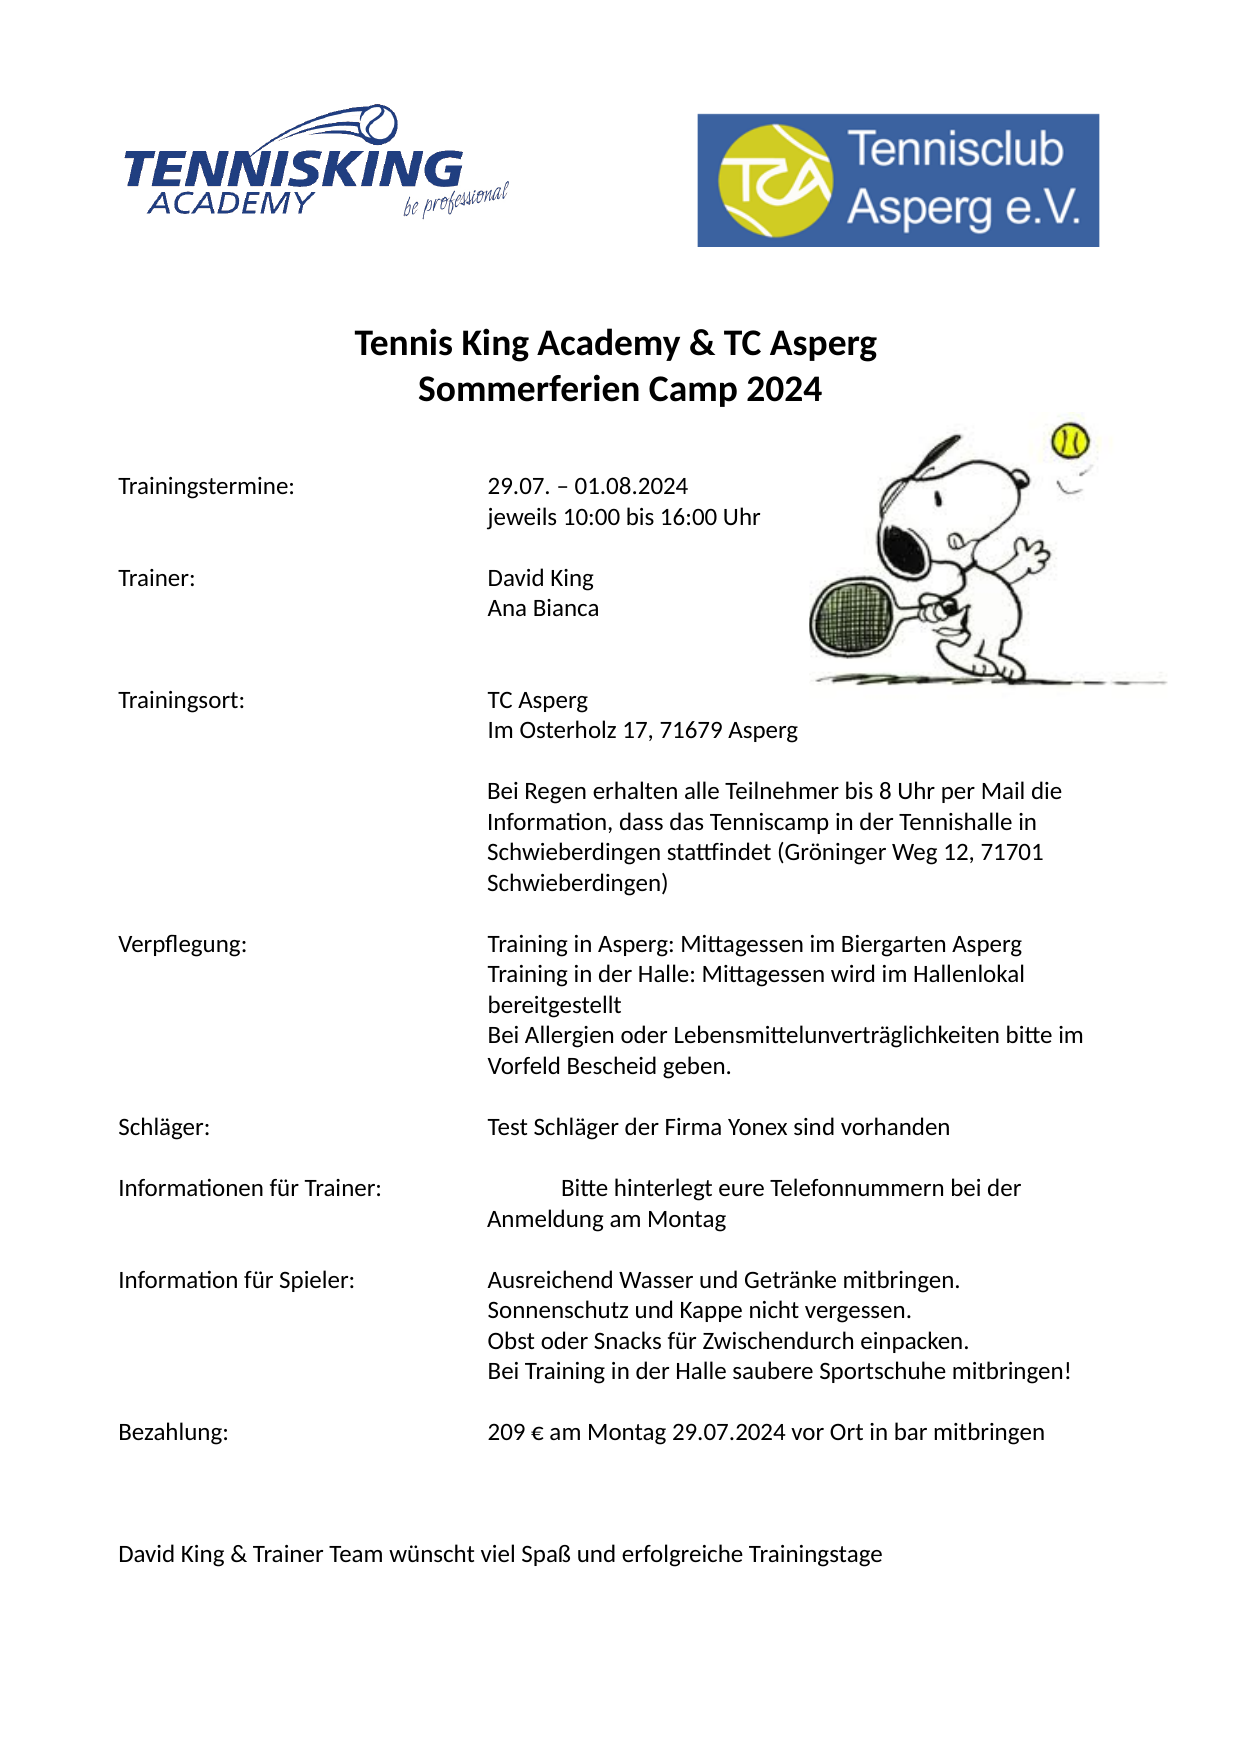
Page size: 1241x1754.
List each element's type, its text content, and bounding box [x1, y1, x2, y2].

text Schläger: Test Schläger der Firma Yonex sind vorhanden [118, 1111, 1122, 1142]
text Verpflegung: Training in Asperg: Mittagessen im Biergarten Asperg Training in der Halle: Mittagessen wird im Hallenlokal [118, 928, 1122, 989]
text Informationen für Trainer: Bitte hinterlegt eure Telefonnummern bei der Anmeldung am Montag [118, 1172, 1122, 1233]
text Trainingsort: TC Asperg [118, 653, 1122, 714]
text Sonnenschutz und Kappe nicht vergessen. [118, 1294, 1122, 1325]
text Bei Allergien oder Lebensmittelunverträglichkeiten bitte im Vorfeld Bescheid geben. [487, 1020, 1122, 1111]
text Tennis King Academy & TC Asperg Sommerferien Camp 2024 [118, 319, 1122, 411]
text Trainingstermine: 29.07. – 01.08.2024 jeweils 10:00 bis 16:00 Uhr [118, 470, 809, 531]
text Obst oder Snacks für Zwischendurch einpacken. Bei Training in der Halle saubere Sportschuhe mitbringen! [118, 1325, 1122, 1386]
text Bezahlung: 209 € am Montag 29.07.2024 vor Ort in bar mitbringen [118, 1416, 1122, 1447]
text David King & Trainer Team wünscht viel Spaß und erfolgreiche Trainingstage [118, 1508, 1122, 1599]
text Im Osterholz 17, 71679 Asperg [413, 714, 1122, 745]
text Bei Regen erhalten alle Teilnehmer bis 8 Uhr per Mail die Information, dass das Tenniscamp in der Tennishalle in Schwieberdingen stattfindet (Gröninger Weg 12, 71701 Schwieberdingen) [487, 776, 1122, 928]
text Trainer: David King Ana Bianca [118, 531, 809, 653]
text Information für Spieler: Ausreichend Wasser und Getränke mitbringen. [118, 1264, 1122, 1294]
text bereitgestellt [413, 989, 1122, 1020]
